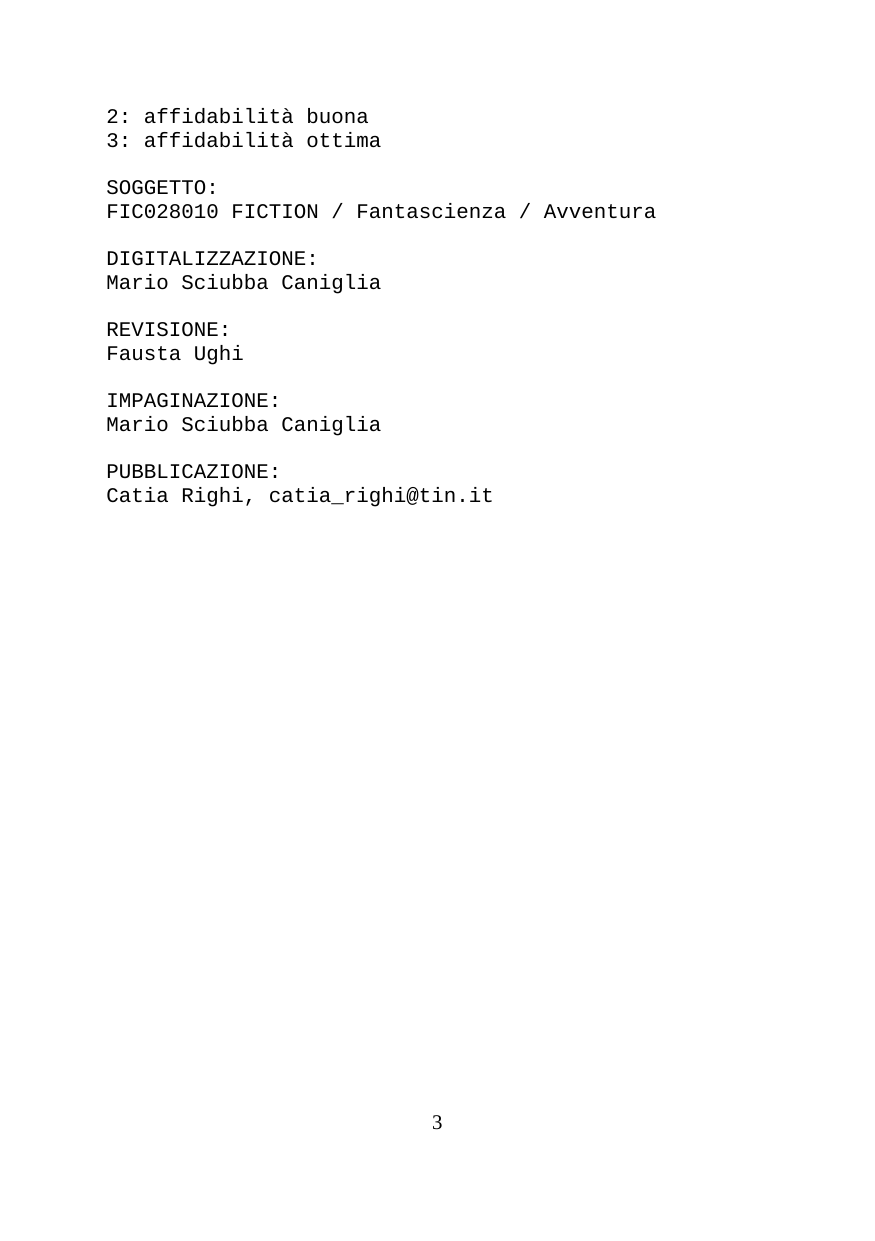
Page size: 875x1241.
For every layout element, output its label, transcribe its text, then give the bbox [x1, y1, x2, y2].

text REVISIONE: [106, 319, 768, 343]
text Catia Righi, catia_righi@tin.it [106, 484, 768, 508]
text PUBBLICAZIONE: [106, 461, 768, 484]
text Mario Sciubba Caniglia [106, 272, 768, 295]
text SOGGETTO: [106, 177, 768, 201]
text Mario Sciubba Caniglia [106, 414, 768, 437]
text FIC028010 FICTION / Fantascienza / Avventura [106, 201, 768, 224]
text 3: affidabilità ottima [106, 130, 768, 153]
text 2: affidabilità buona [106, 106, 768, 130]
text DIGITALIZZAZIONE: [106, 248, 768, 272]
text IMPAGINAZIONE: [106, 390, 768, 414]
text Fausta Ughi [106, 343, 768, 366]
